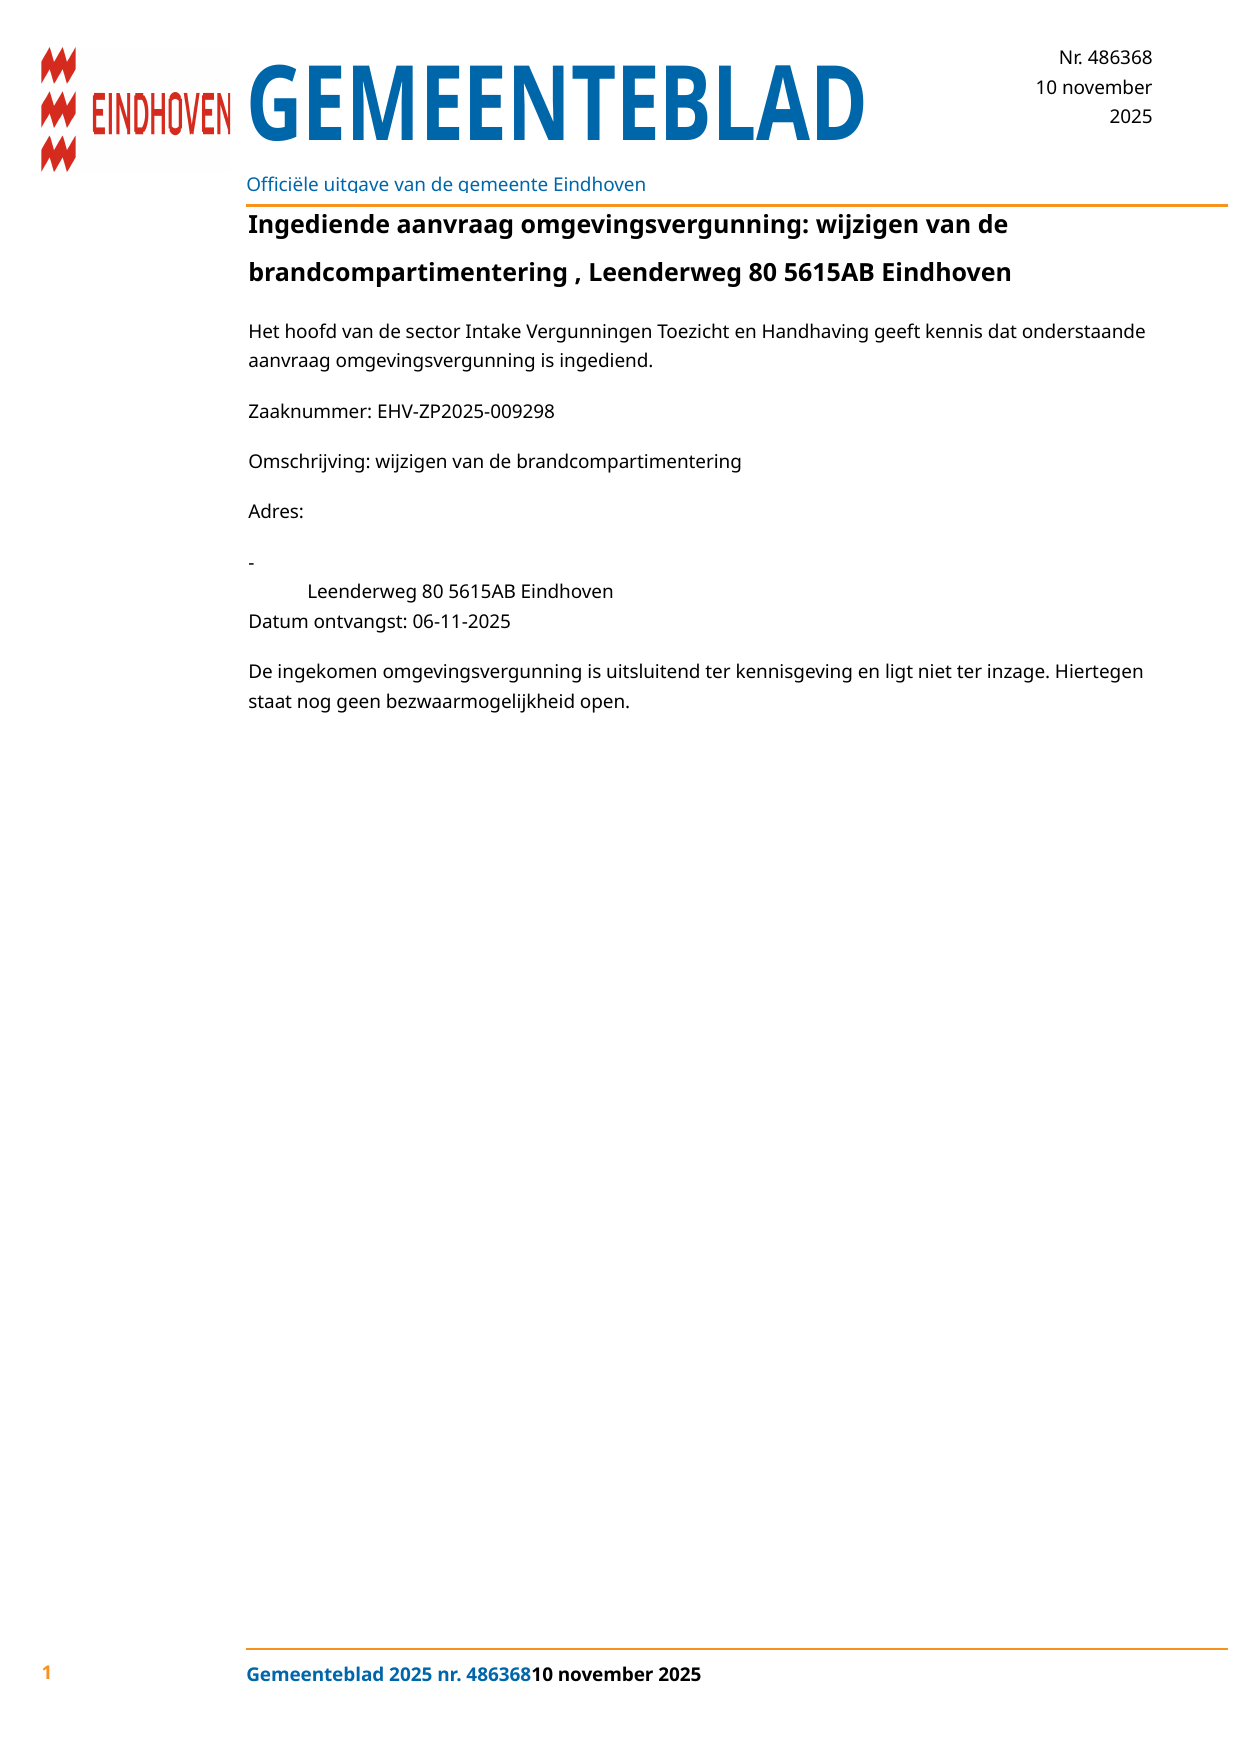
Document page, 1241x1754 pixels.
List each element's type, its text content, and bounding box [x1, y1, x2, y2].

picture [41, 47, 231, 172]
text Adres: [248, 499, 1152, 524]
text Het hoofd van de sector Intake Vergunningen Toezicht en Handhaving geeft kennis dat onderstaande aanvraag omgevingsvergunning is ingediend. [248, 318, 1152, 373]
text De ingekomen omgevingsvergunning is uitsluitend ter kennisgeving en ligt niet ter inzage. Hiertegen staat nog geen bezwaarmogelijkheid open. [248, 659, 1152, 714]
text Datum ontvangst: 06-11-2025 [248, 608, 1152, 634]
text Zaaknummer: EHV-ZP2025-009298 [248, 398, 1152, 424]
text Ingediende aanvraag omgevingsvergunning: wijzigen van de brandcompartimentering , Leenderweg 80 5615AB Eindhoven [248, 207, 1152, 288]
text Omschrijving: wijzigen van de brandcompartimentering [248, 448, 1152, 474]
list Leenderweg 80 5615AB Eindhoven [248, 579, 1152, 604]
